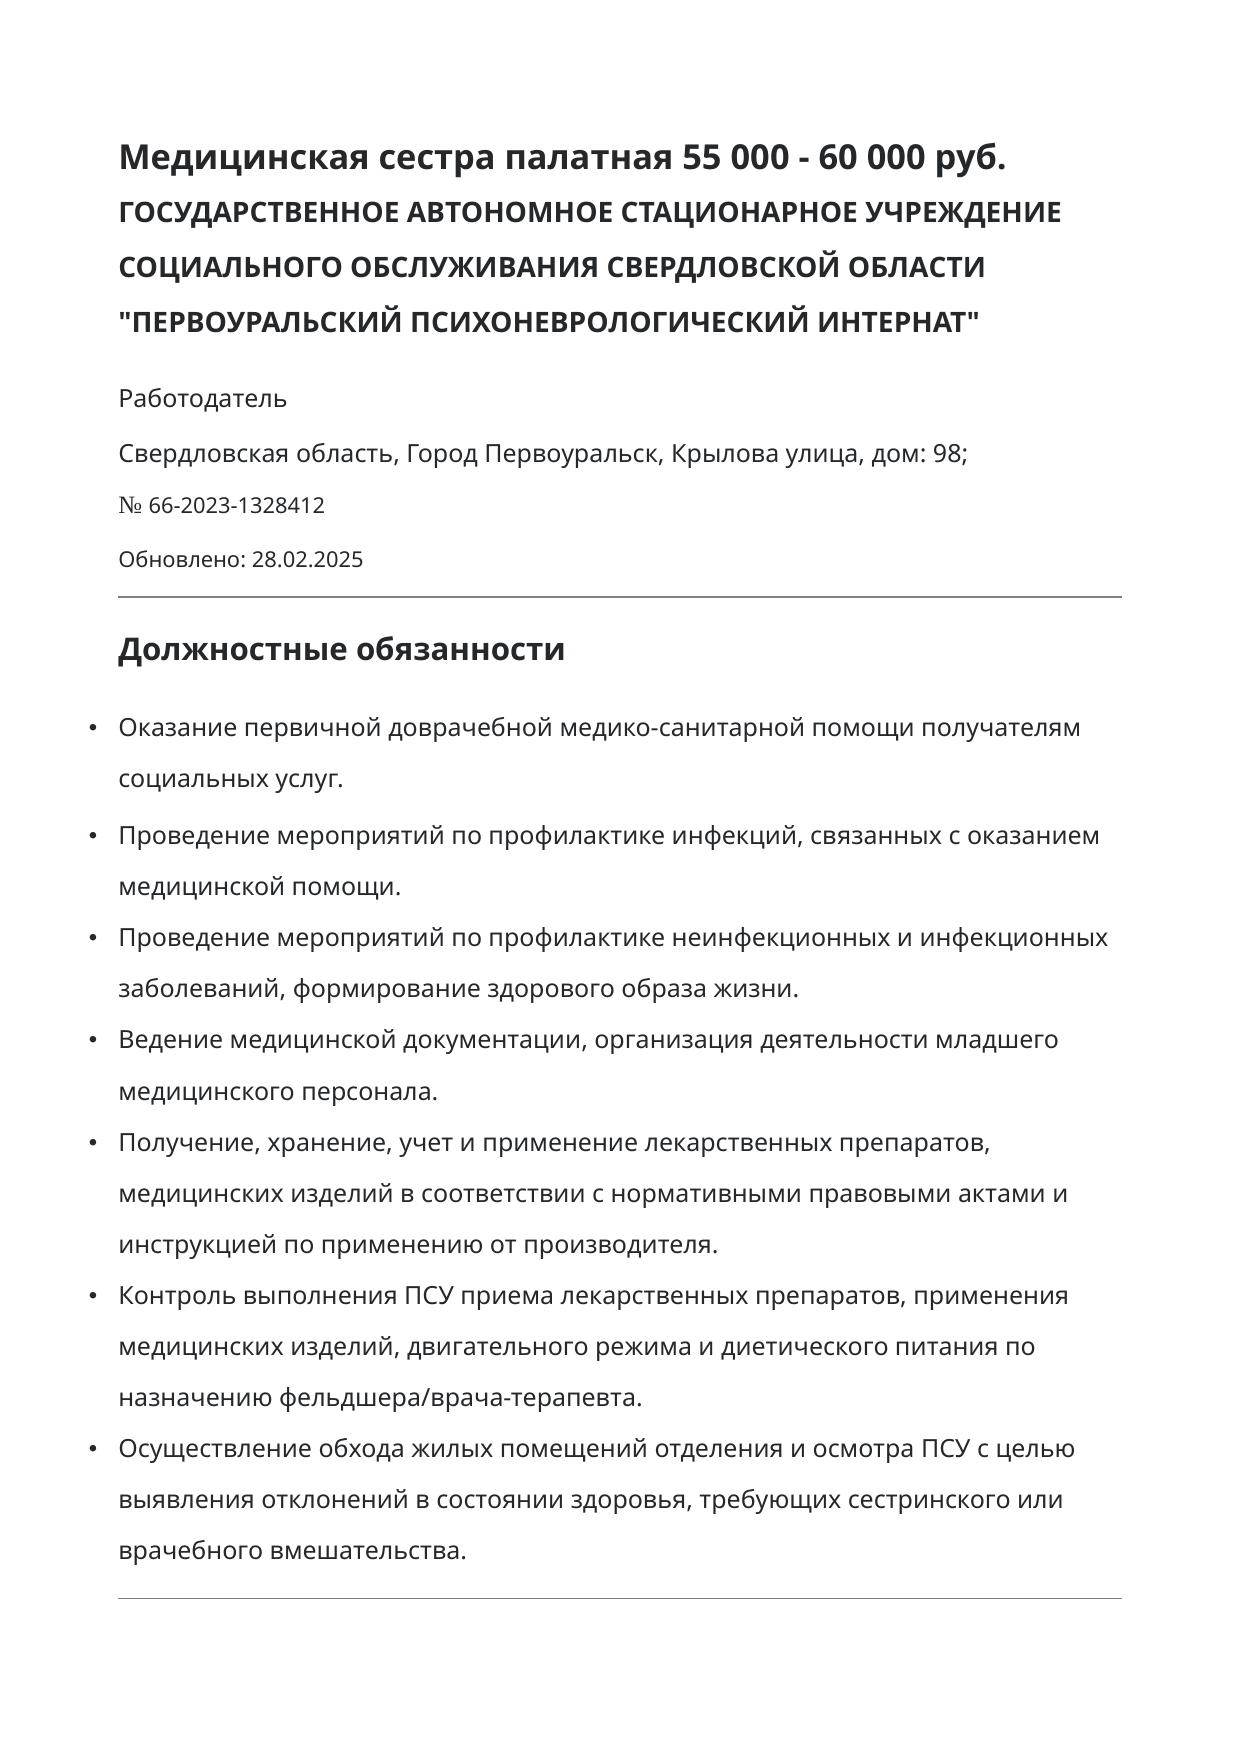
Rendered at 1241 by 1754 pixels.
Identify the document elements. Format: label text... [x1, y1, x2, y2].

text ГОСУДАРСТВЕННОЕ АВТОНОМНОЕ СТАЦИОНАРНОЕ УЧРЕЖДЕНИЕ СОЦИАЛЬНОГО ОБСЛУЖИВАНИЯ СВЕРДЛОВСКОЙ ОБЛАСТИ "ПЕРВОУРАЛЬСКИЙ ПСИХОНЕВРОЛОГИЧЕСКИЙ ИНТЕРНАТ" [118, 192, 1122, 341]
list Ведение медицинской документации, организация деятельности младшего медицинского персонала. [118, 1022, 1122, 1107]
text № 66-2023-1328412 [118, 490, 1122, 520]
text Должностные обязанности [118, 627, 1122, 669]
list Проведение мероприятий по профилактике неинфекционных и инфекционных заболеваний, формирование здорового образа жизни. [118, 920, 1122, 1005]
text Работодатель [118, 381, 1122, 415]
list Проведение мероприятий по профилактике инфекций, связанных с оказанием медицинской помощи. [118, 818, 1122, 903]
list Оказание первичной доврачебной медико-санитарной помощи получателям социальных услуг. [118, 709, 1122, 795]
subtitle Медицинская сестра палатная 55 000 - 60 000 руб. [118, 133, 1122, 179]
list Контроль выполнения ПСУ приема лекарственных препаратов, применения медицинских изделий, двигательного режима и диетического питания по назначению фельдшера/врача-терапевта. [118, 1277, 1122, 1413]
text Обновлено: 28.02.2025 [118, 544, 1122, 574]
list Осуществление обхода жилых помещений отделения и осмотра ПСУ с целью выявления отклонений в состоянии здоровья, требующих сестринского или врачебного вмешательства. [118, 1430, 1122, 1567]
list Получение, хранение, учет и применение лекарственных препаратов, медицинских изделий в соответствии с нормативными правовыми актами и инструкцией по применению от производителя. [118, 1124, 1122, 1260]
text Свердловская область, Город Первоуральск, Крылова улица, дом: 98; [118, 436, 1122, 470]
